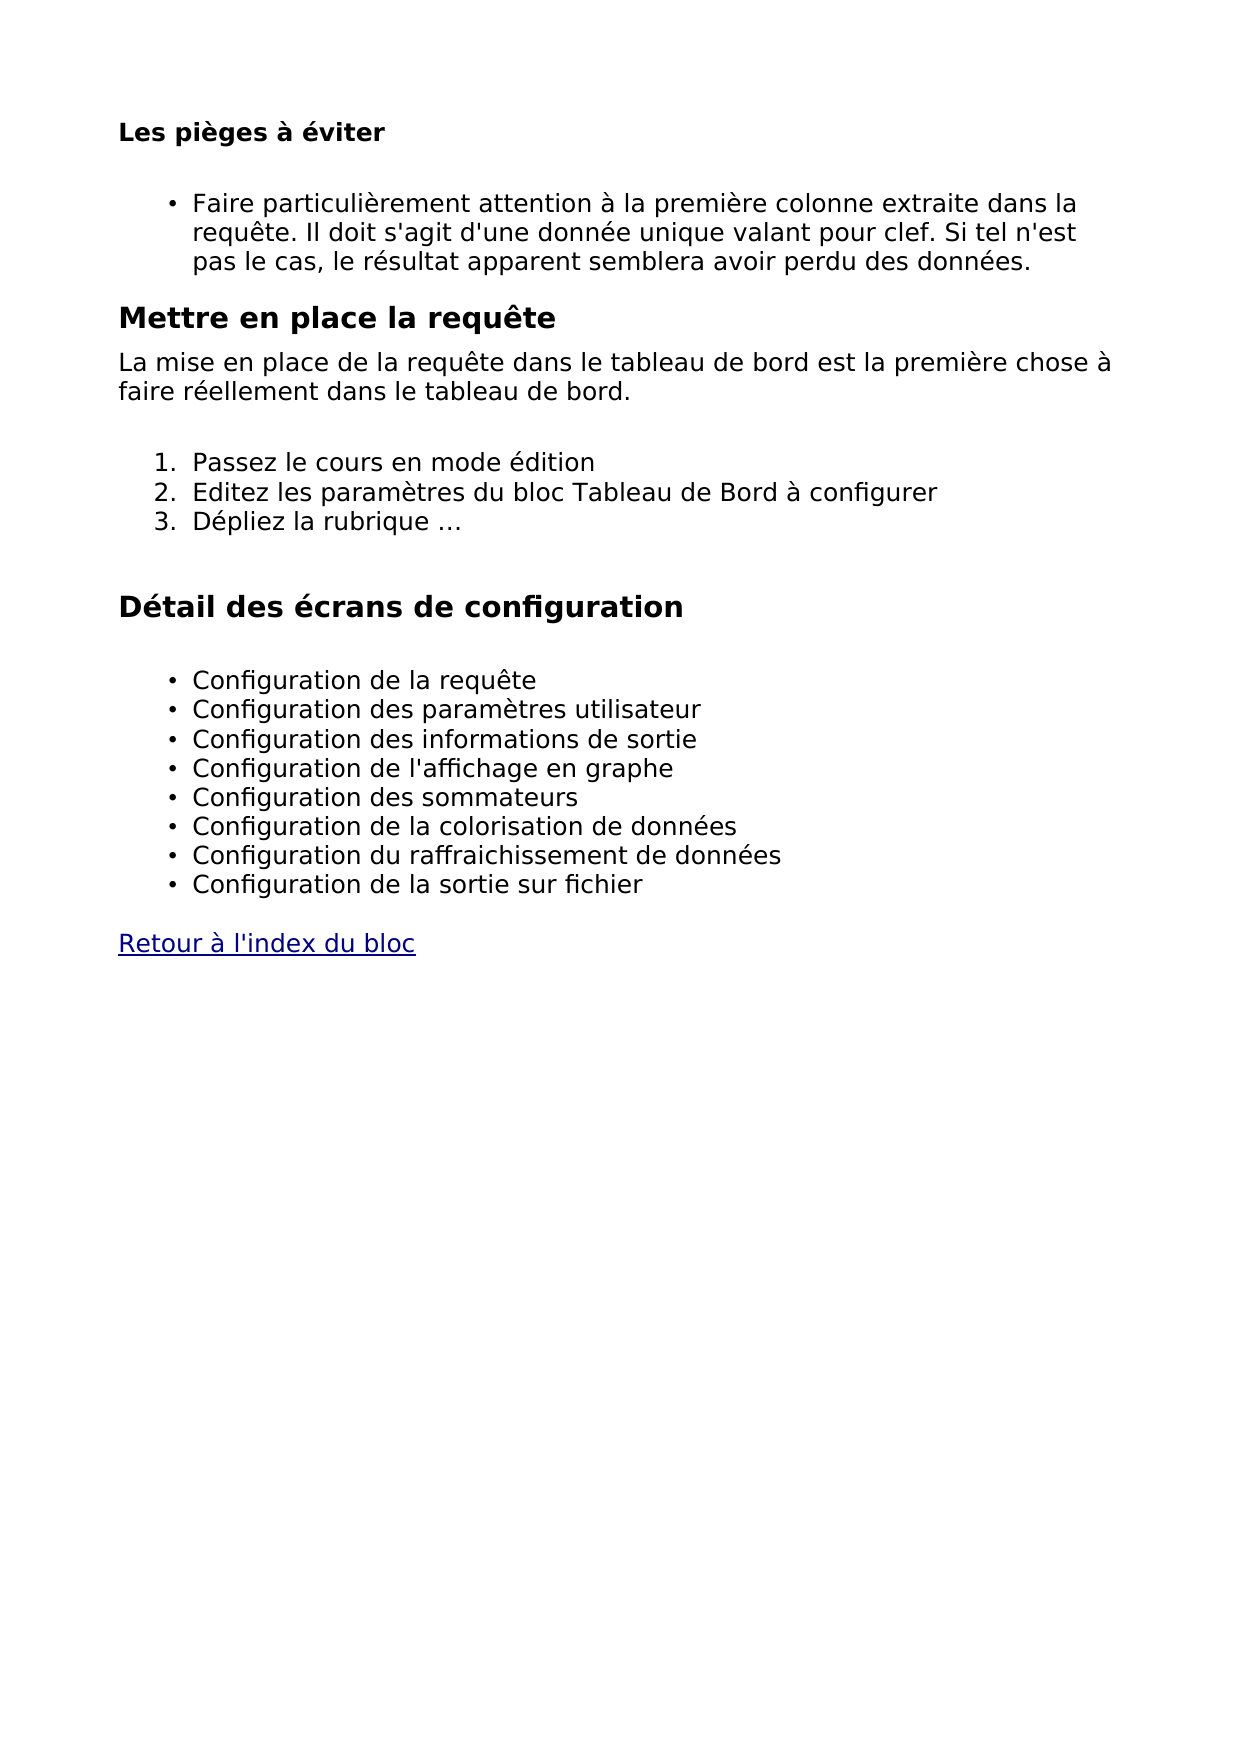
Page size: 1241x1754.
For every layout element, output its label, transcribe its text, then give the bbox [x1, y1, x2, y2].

list Configuration du raffraichissement de données [177, 841, 1122, 871]
subtitle Les pièges à éviter [118, 118, 1122, 147]
subtitle Mettre en place la requête [118, 302, 1122, 336]
list Configuration des sommateurs [177, 783, 1122, 812]
text Retour à l'index du bloc [118, 929, 1122, 958]
list Configuration de la sortie sur fichier [177, 871, 1122, 900]
subtitle Détail des écrans de configuration [118, 591, 1122, 624]
list Configuration de l'affichage en graphe [177, 754, 1122, 783]
list Configuration des informations de sortie [177, 725, 1122, 754]
list Dépliez la rubrique … [177, 507, 1122, 536]
list Faire particulièrement attention à la première colonne extraite dans la requête. Il doit s'agit d'une donnée unique valant pour clef. Si tel n'est pas le cas, le résultat apparent semblera avoir perdu des données. [177, 189, 1122, 277]
list Configuration de la requête [177, 666, 1122, 696]
list Editez les paramètres du bloc Tableau de Bord à configurer [177, 478, 1122, 507]
list Configuration de la colorisation de données [177, 812, 1122, 841]
text La mise en place de la requête dans le tableau de bord est la première chose à faire réellement dans le tableau de bord. [118, 348, 1122, 407]
list Passez le cours en mode édition [177, 448, 1122, 478]
list Configuration des paramètres utilisateur [177, 696, 1122, 725]
